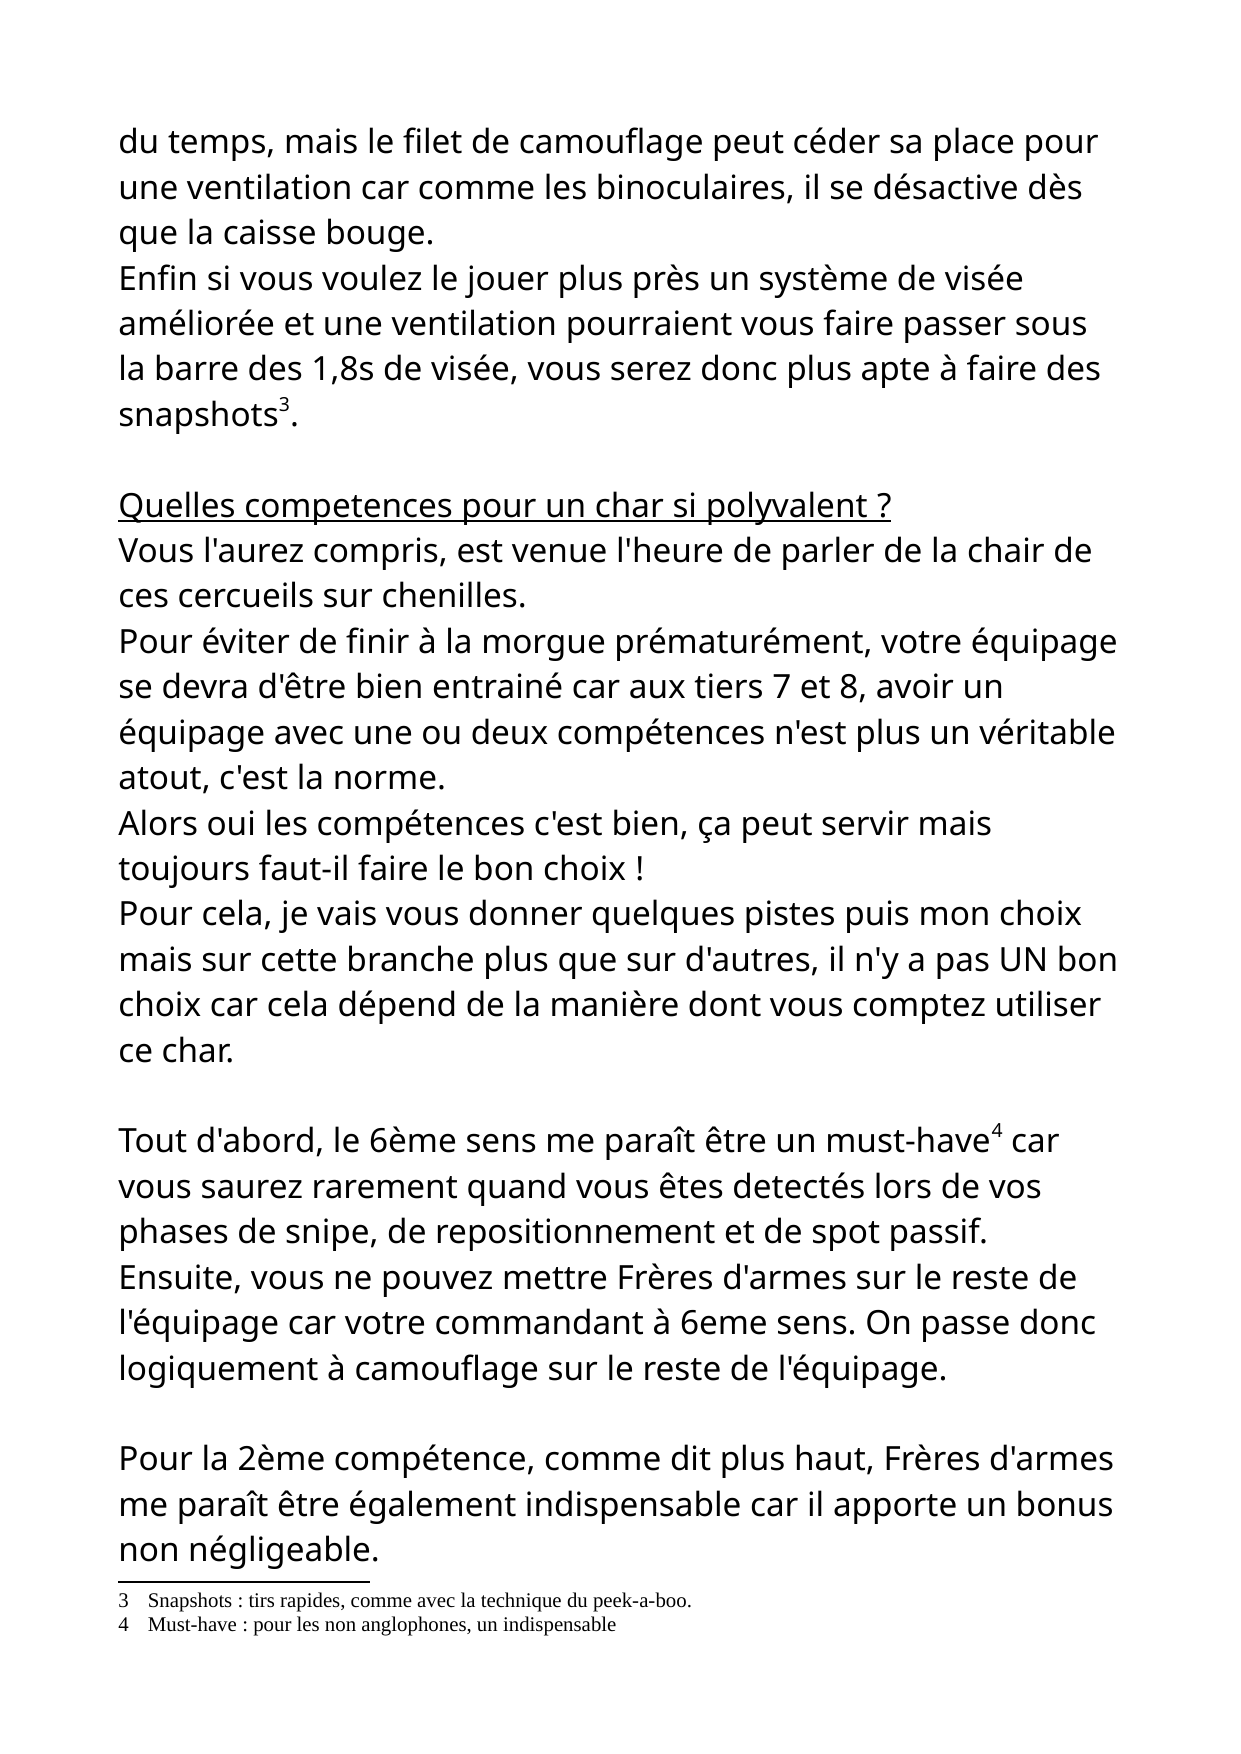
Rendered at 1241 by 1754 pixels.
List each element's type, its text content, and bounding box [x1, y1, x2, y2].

text Ensuite, vous ne pouvez mettre Frères d'armes sur le reste de l'équipage car votre commandant à 6eme sens. On passe donc logiquement à camouflage sur le reste de l'équipage. [118, 1253, 1122, 1390]
text Pour la 2ème compétence, comme dit plus haut, Frères d'armes me paraît être également indispensable car il apporte un bonus non négligeable. [118, 1435, 1122, 1571]
text Alors oui les compétences c'est bien, ça peut servir mais toujours faut-il faire le bon choix ! [118, 799, 1122, 890]
text Enfin si vous voulez le jouer plus près un système de visée améliorée et une ventilation pourraient vous faire passer sous la barre des 1,8s de visée, vous serez donc plus apte à faire des snapshots. [118, 254, 1122, 436]
text Pour cela, je vais vous donner quelques pistes puis mon choix mais sur cette branche plus que sur d'autres, il n'y a pas UN bon choix car cela dépend de la manière dont vous comptez utiliser ce char. [118, 890, 1122, 1072]
text Quelles competences pour un char si polyvalent ? [118, 481, 1122, 527]
text Pour éviter de finir à la morgue prématurément, votre équipage se devra d'être bien entrainé car aux tiers 7 et 8, avoir un équipage avec une ou deux compétences n'est plus un véritable atout, c'est la norme. [118, 618, 1122, 799]
text Must-have : pour les non anglophones, un indispensable [118, 1612, 1122, 1636]
text du temps, mais le filet de camouflage peut céder sa place pour une ventilation car comme les binoculaires, il se désactive dès que la caisse bouge. [118, 118, 1122, 254]
text Tout d'abord, le 6ème sens me paraît être un must-have car vous saurez rarement quand vous êtes detectés lors de vos phases de snipe, de repositionnement et de spot passif. [118, 1117, 1122, 1253]
text Vous l'aurez compris, est venue l'heure de parler de la chair de ces cercueils sur chenilles. [118, 527, 1122, 618]
text Snapshots : tirs rapides, comme avec la technique du peek-a-boo. [118, 1588, 1122, 1612]
